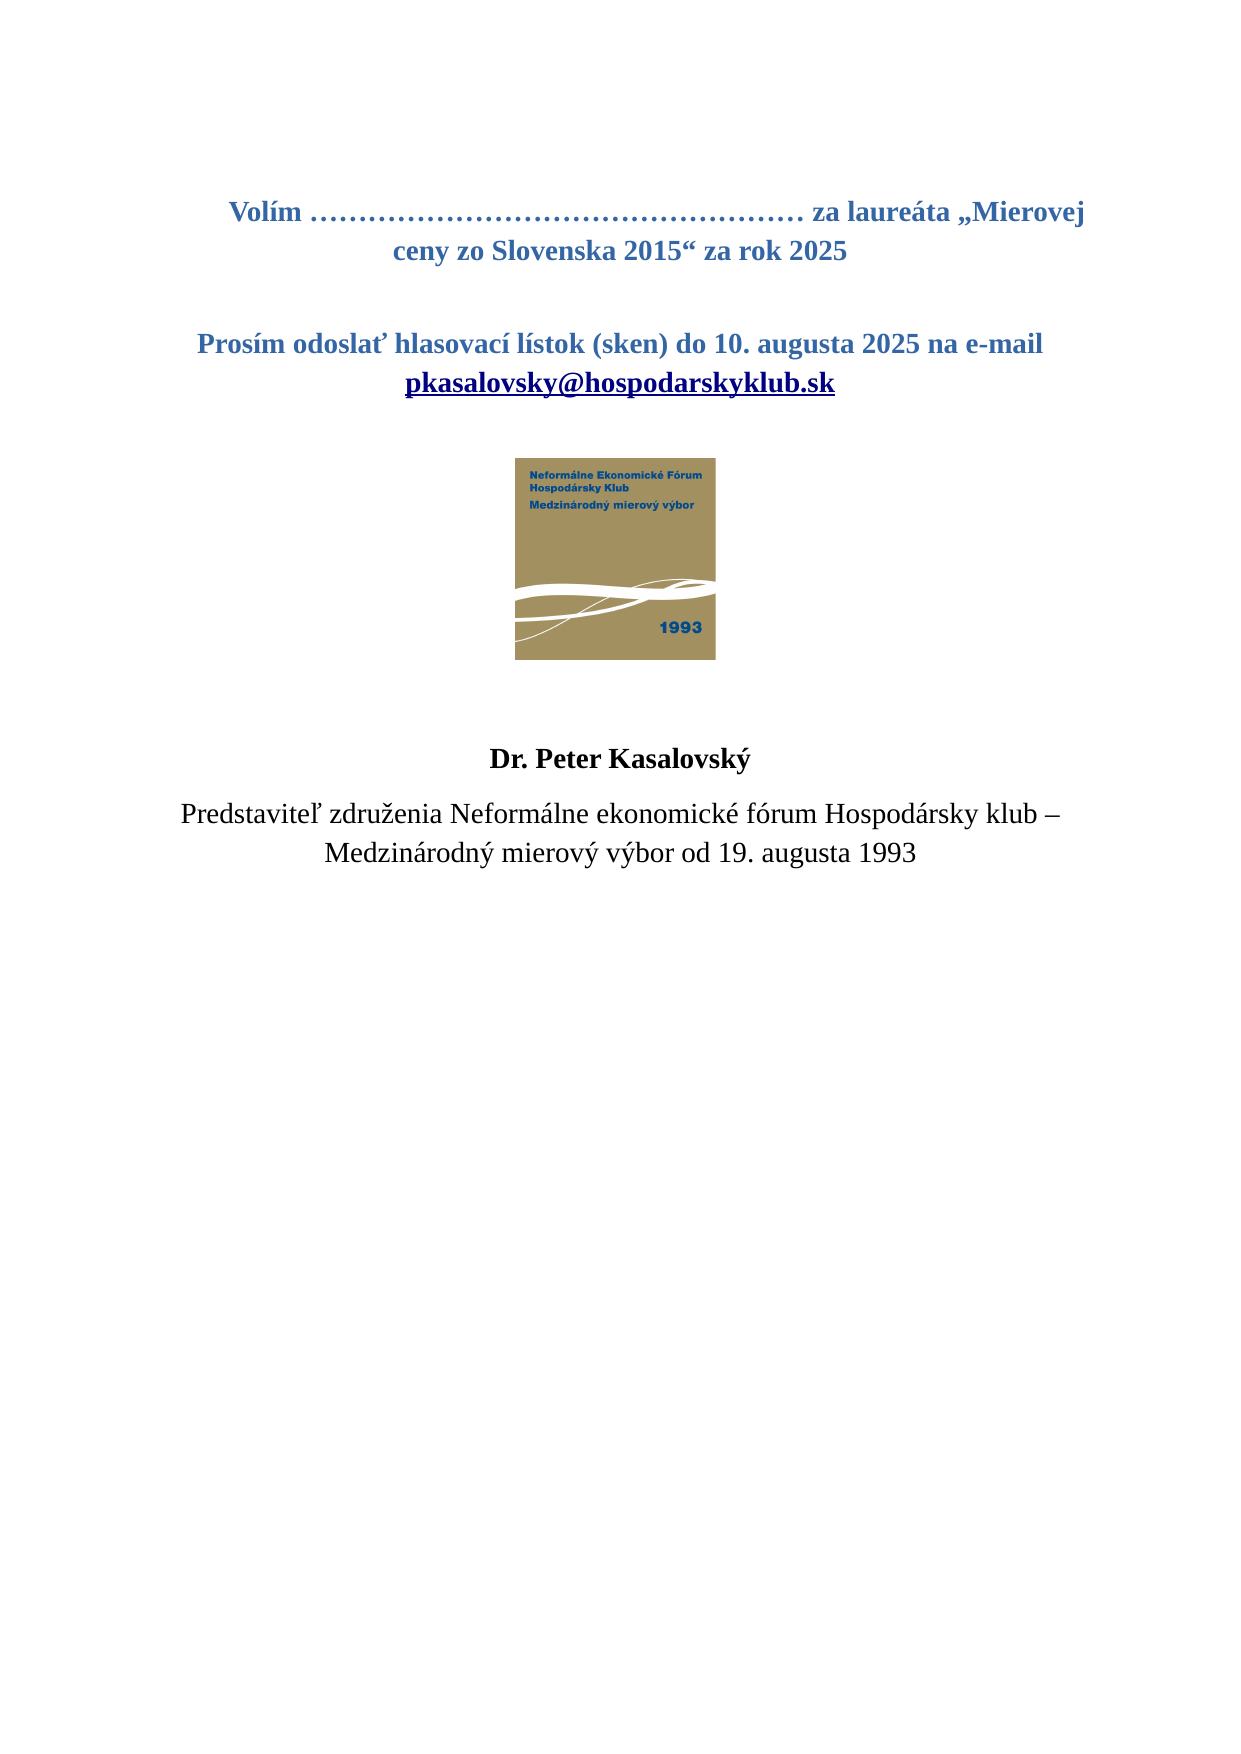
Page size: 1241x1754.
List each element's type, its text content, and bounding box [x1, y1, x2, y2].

text Predstaviteľ združenia Neformálne ekonomické fórum Hospodársky klub – Medzinárodný mierový výbor od 19. augusta 1993 [148, 796, 1093, 869]
text Dr. Peter Kasalovský [148, 741, 1093, 774]
picture [515, 458, 716, 660]
text Volím …………………………………………… za laureáta „Mierovej ceny zo Slovenska 2015“ za rok 2025 [148, 194, 1093, 267]
text Prosím odoslať hlasovací lístok (sken) do 10. augusta 2025 na e-mail pkasalovsky@hospodarskyklub.sk [148, 326, 1093, 399]
